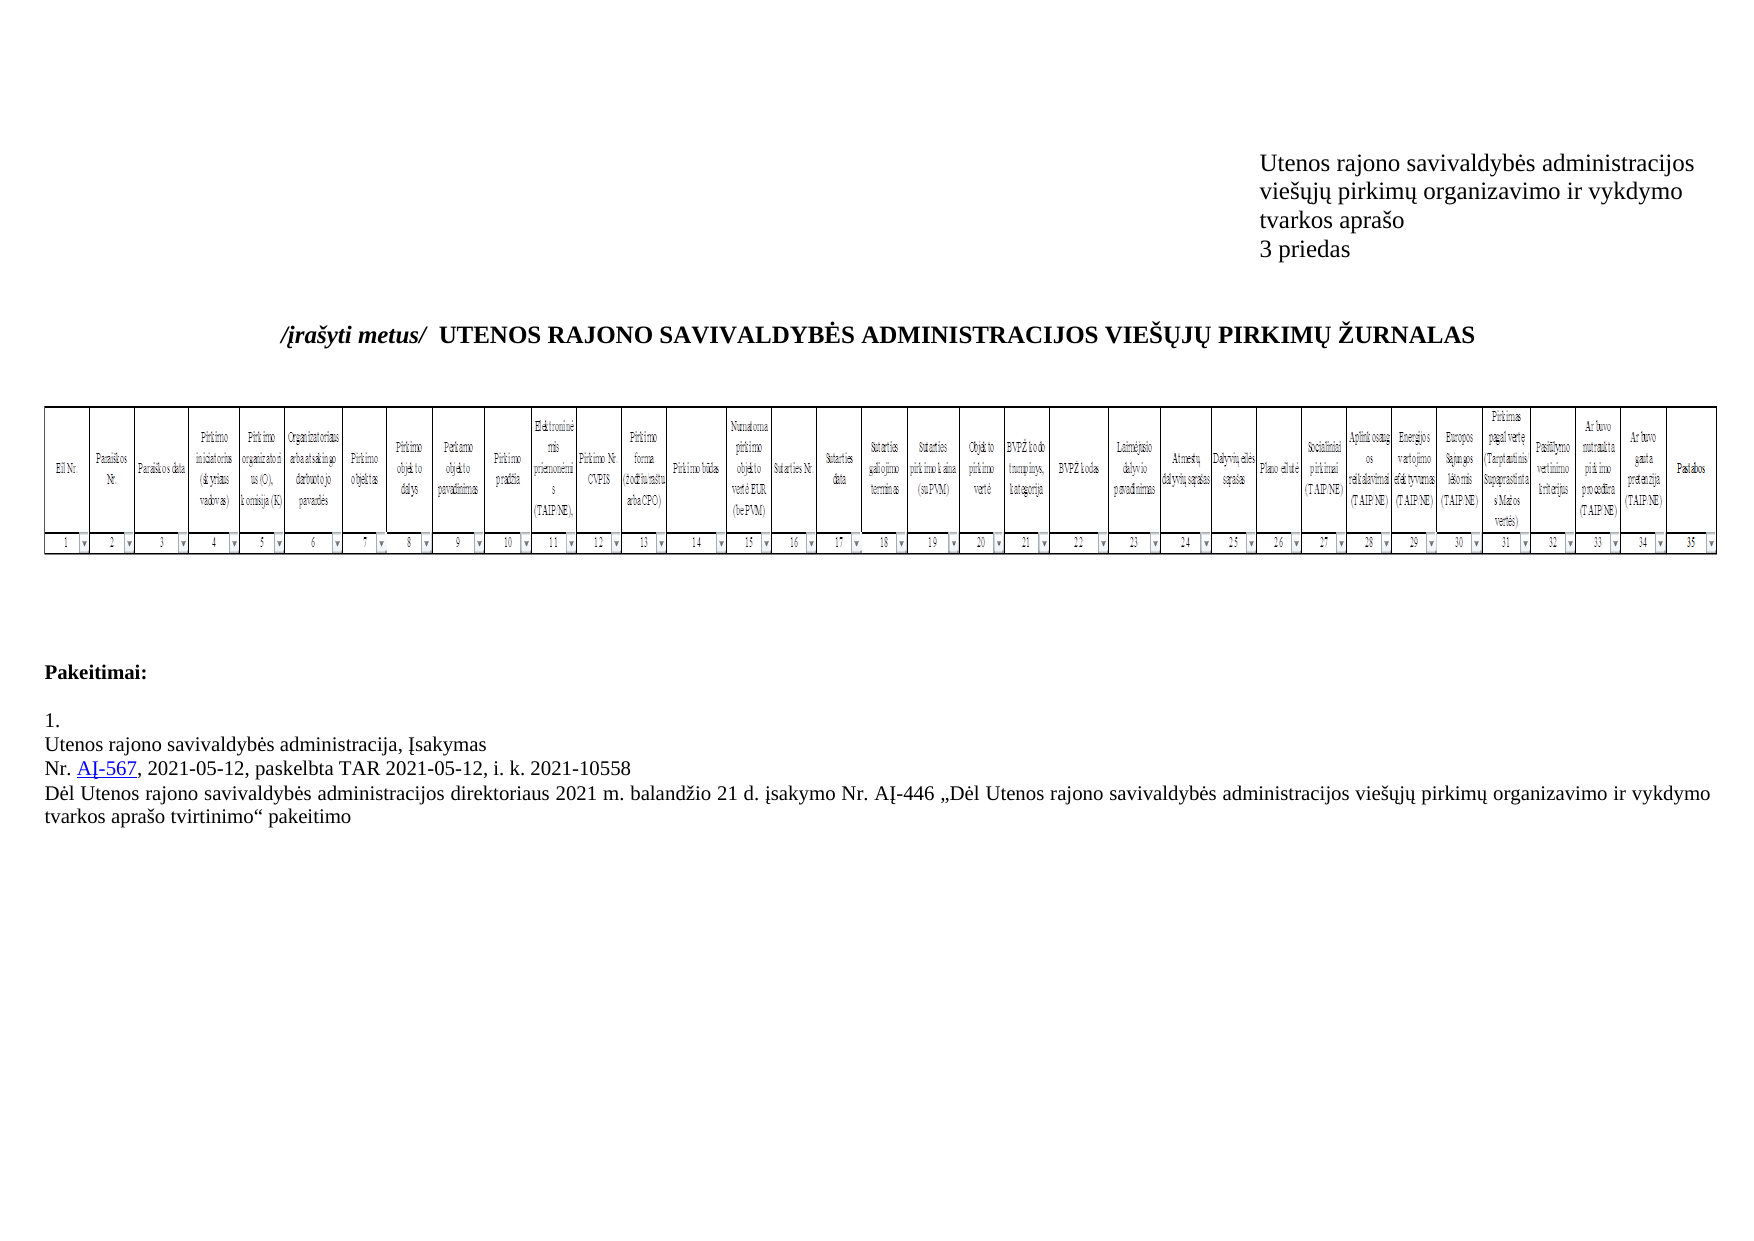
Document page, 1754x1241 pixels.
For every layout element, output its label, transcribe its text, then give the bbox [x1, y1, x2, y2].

text Pakeitimai: [44, 660, 1713, 684]
text Utenos rajono savivaldybės administracija, Įsakymas [44, 732, 1713, 756]
text Nr. AĮ-567, 2021-05-12, paskelbta TAR 2021-05-12, i. k. 2021-10558 [44, 756, 1713, 780]
text tvarkos aprašo [1259, 205, 1713, 234]
text viešųjų pirkimų organizavimo ir vykdymo [1259, 176, 1713, 205]
text Dėl Utenos rajono savivaldybės administracijos direktoriaus 2021 m. balandžio 21 d. įsakymo Nr. AĮ-446 „Dėl Utenos rajono savivaldybės administracijos viešųjų pirkimų organizavimo ir vykdymo tvarkos aprašo tvirtinimo“ pakeitimo [44, 780, 1713, 828]
text Utenos rajono savivaldybės administracijos [1259, 148, 1713, 176]
text /įrašyti metus/ UTENOS RAJONO SAVIVALDYBĖS ADMINISTRACIJOS VIEŠŲJŲ PIRKIMŲ ŽURNALAS [44, 320, 1713, 349]
text 1. [44, 708, 1713, 732]
text 3 priedas [1259, 234, 1713, 263]
